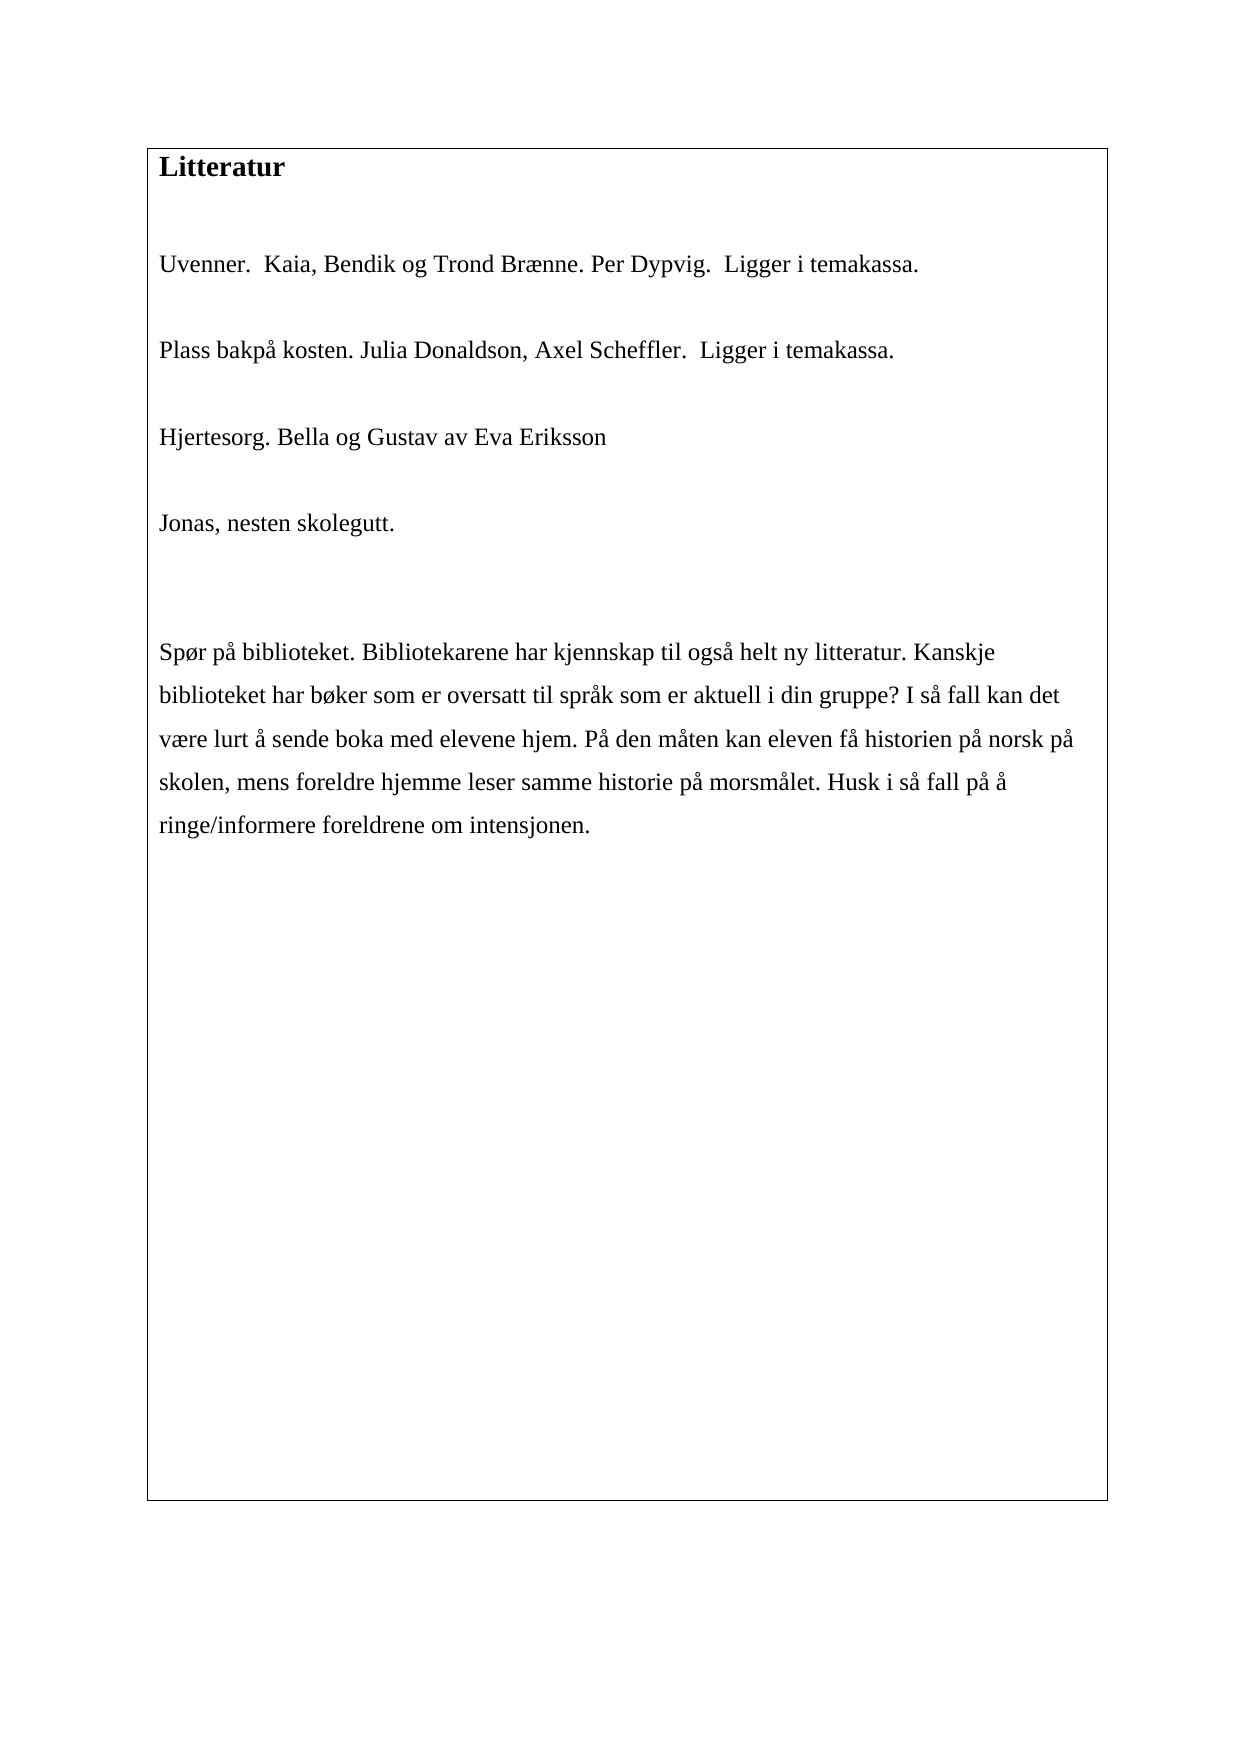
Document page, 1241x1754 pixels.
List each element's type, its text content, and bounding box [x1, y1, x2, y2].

table_cell Litteratur Uvenner. Kaia, Bendik og Trond Brænne. Per Dypvig. Ligger i temakassa. Plass bakpå kosten. Julia Donaldson, Axel Scheffler. Ligger i temakassa. Hjertesorg. Bella og Gustav av Eva Eriksson Jonas, nesten skolegutt. Spør på biblioteket. Bibliotekarene har kjennskap til også helt ny litteratur. Kanskje biblioteket har bøker som er oversatt til språk som er aktuell i din gruppe? I så fall kan det være lurt å sende boka med elevene hjem. På den måten kan eleven få historien på norsk på skolen, mens foreldre hjemme leser samme historie på morsmålet. Husk i så fall på å ringe/informere foreldrene om intensjonen. [148, 149, 1107, 1500]
